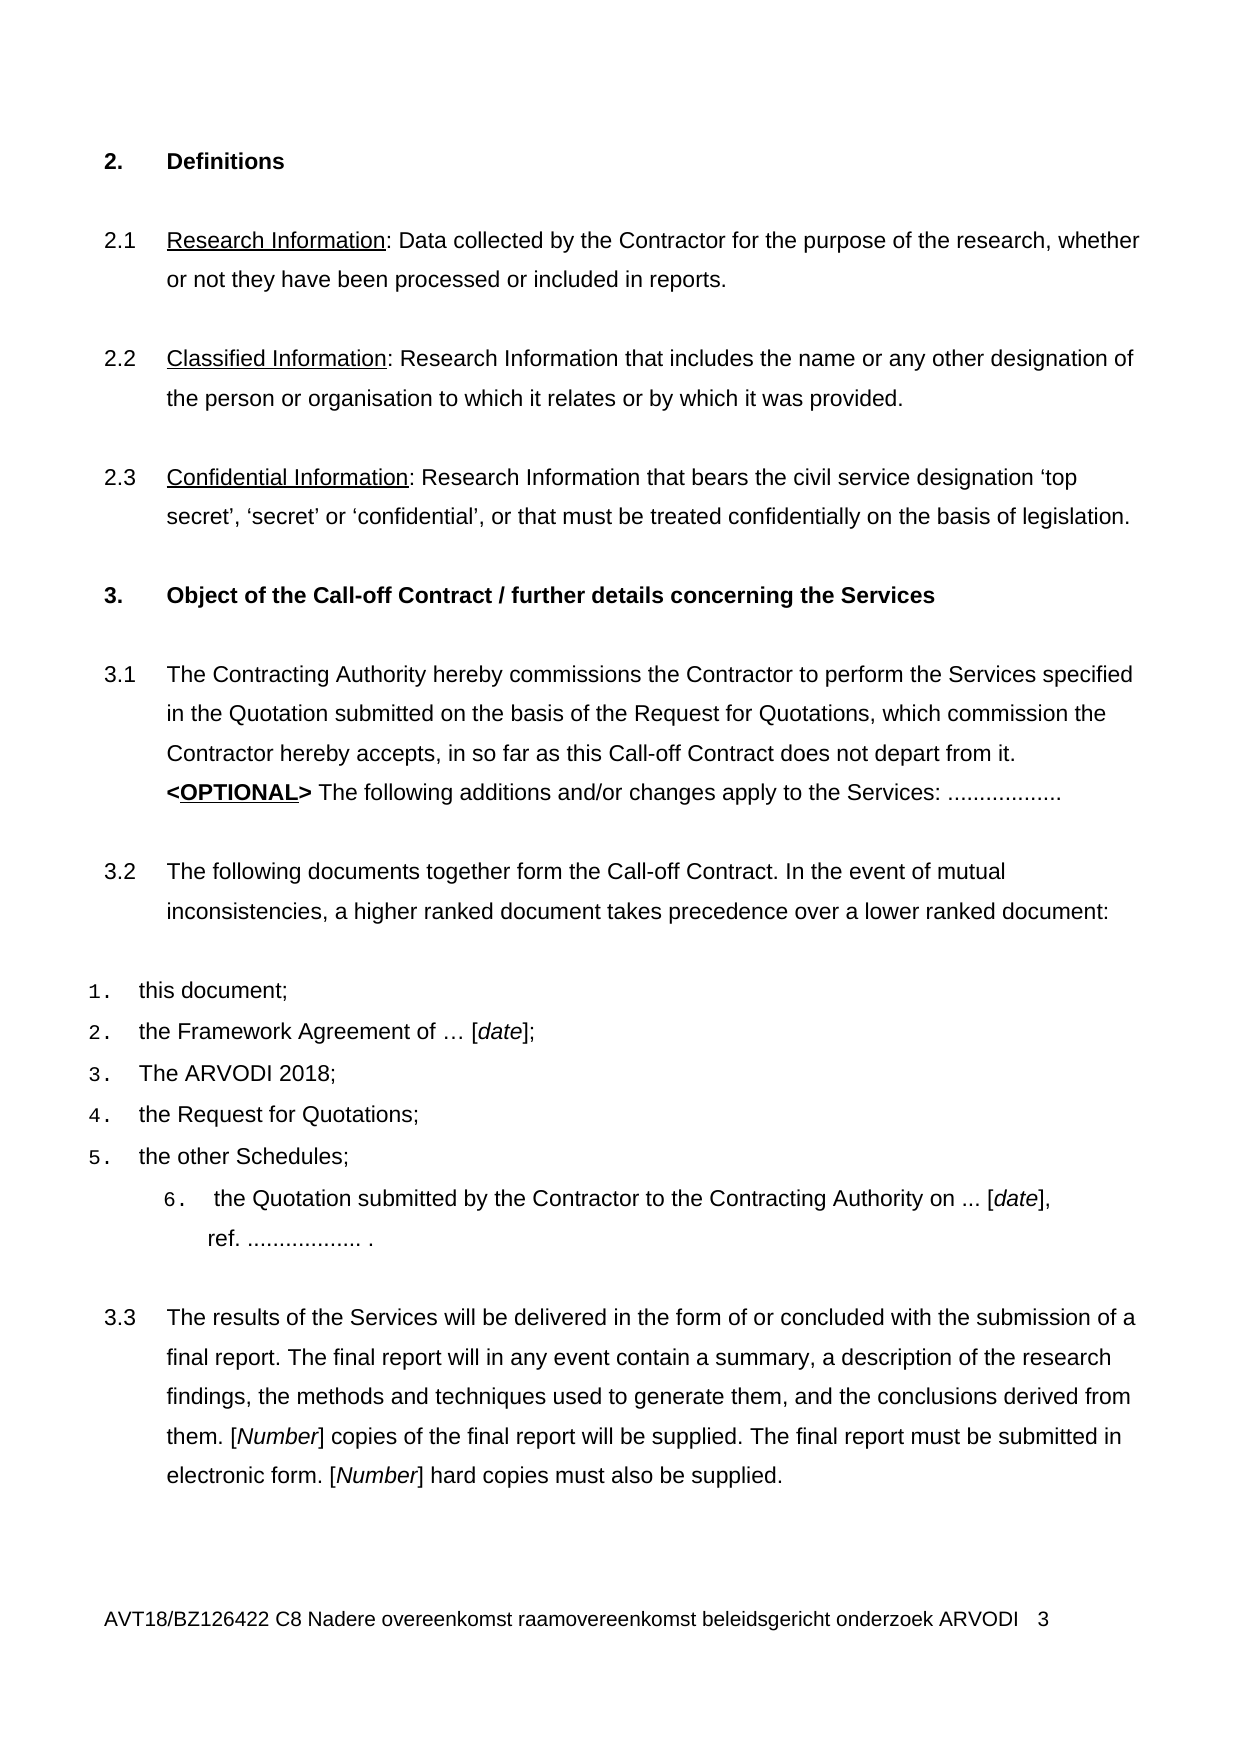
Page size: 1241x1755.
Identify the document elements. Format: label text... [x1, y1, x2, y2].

list this document; [88, 977, 1152, 1004]
text 3.1 The Contracting Authority hereby commissions the Contractor to perform the Services specified in the Quotation submitted on the basis of the Request for Quotations, which commission the Contractor hereby accepts, in so far as this Call-off Contract does not depart from it. [104, 661, 1152, 766]
text 2.1 Research Information: Data collected by the Contractor for the purpose of the research, whether or not they have been processed or included in reports. [104, 227, 1152, 292]
text 2.2 Classified Information: Research Information that includes the name or any other designation of the person or organisation to which it relates or by which it was provided. [104, 345, 1152, 411]
text 3.3 The results of the Services will be delivered in the form of or concluded with the submission of a final report. The final report will in any event contain a summary, a description of the research findings, the methods and techniques used to generate them, and the conclusions derived from them. [Number] copies of the final report will be supplied. The final report must be submitted in electronic form. [Number] hard copies must also be supplied. [104, 1304, 1152, 1489]
text 2.3 Confidential Information: Research Information that bears the civil service designation ‘top secret’, ‘secret’ or ‘confidential’, or that must be treated confidentially on the basis of legislation. [104, 463, 1152, 529]
list the Framework Agreement of … [date]; [88, 1018, 1152, 1046]
text <OPTIONAL> The following additions and/or changes apply to the Services: .................. [104, 779, 1152, 806]
list the Quotation submitted by the Contractor to the Contracting Authority on ... [date], ref. .................. . [163, 1184, 1152, 1252]
list the Request for Quotations; [88, 1101, 1152, 1129]
text 3. Object of the Call-off Contract / further details concerning the Services [104, 582, 1152, 608]
text 2. Definitions [104, 148, 1152, 174]
text 3.2 The following documents together form the Call-off Contract. In the event of mutual inconsistencies, a higher ranked document takes precedence over a lower ranked document: [104, 858, 1152, 924]
list The ARVODI 2018; [88, 1060, 1152, 1088]
list the other Schedules; [88, 1143, 1152, 1171]
